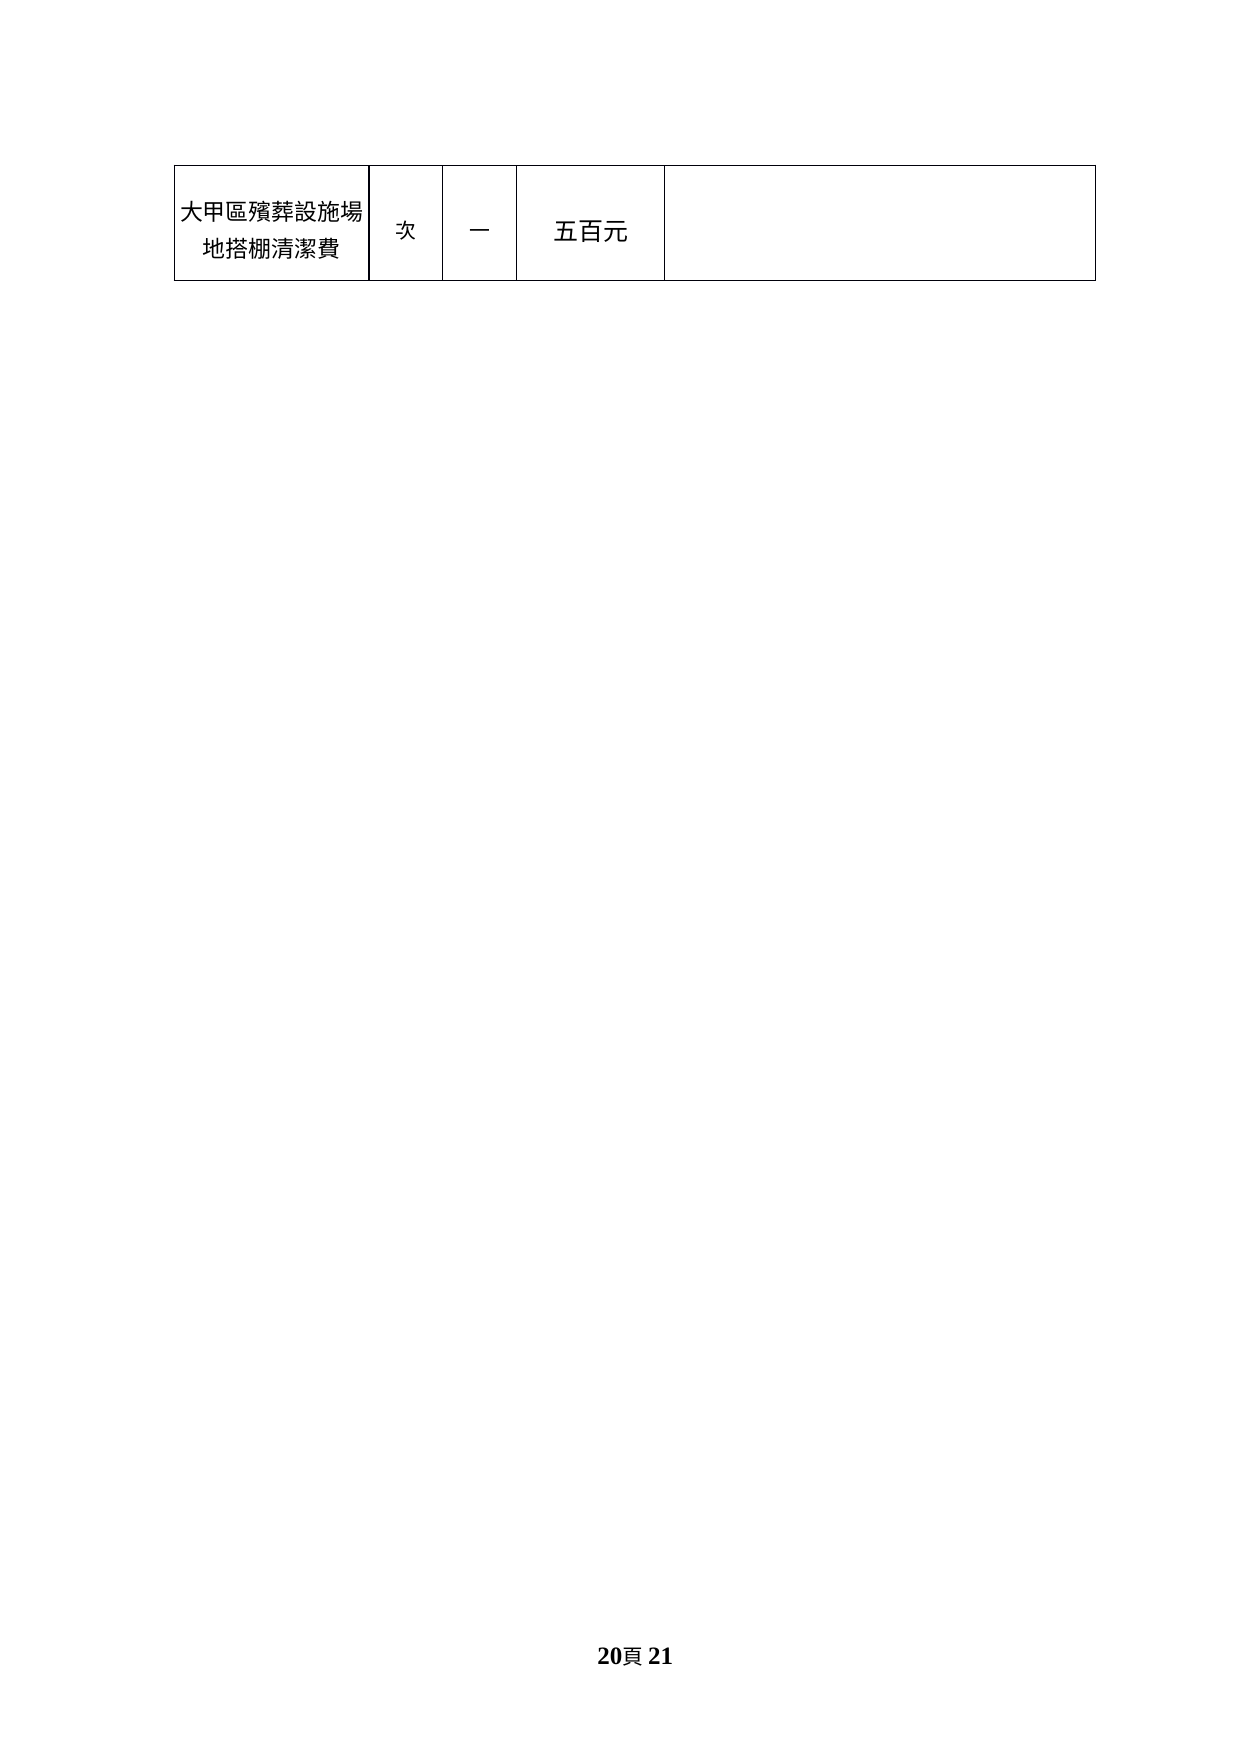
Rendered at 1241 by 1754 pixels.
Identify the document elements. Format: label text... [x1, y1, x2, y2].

table_cell 一 [443, 166, 516, 280]
table_cell [665, 166, 1095, 280]
table_cell 五百元 [517, 166, 664, 280]
table_cell 次 [370, 166, 442, 280]
table_cell 大甲區殯葬設施場地搭棚清潔費 [175, 166, 368, 280]
